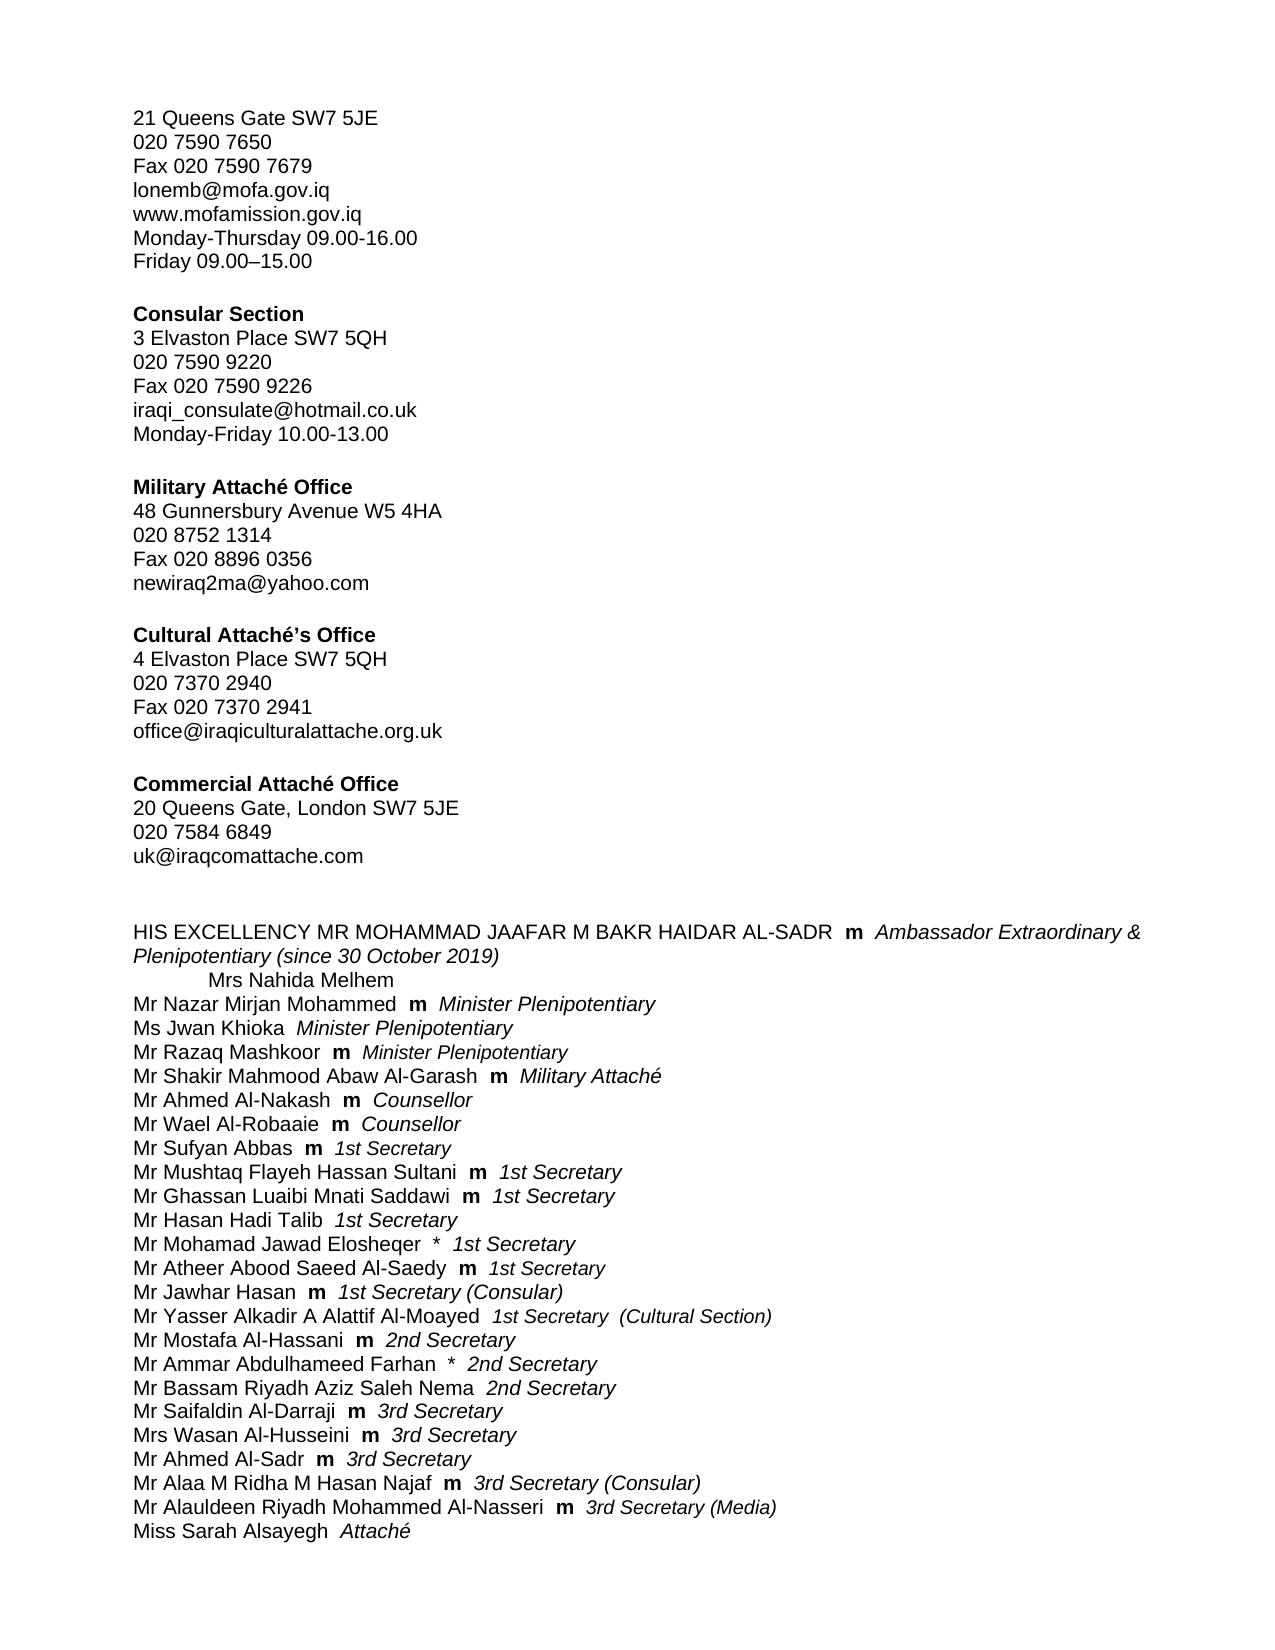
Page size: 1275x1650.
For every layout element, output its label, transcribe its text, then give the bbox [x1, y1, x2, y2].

text Mr Alaa M Ridha M Hasan Najaf m 3rd Secretary (Consular) [133, 1471, 1181, 1495]
text www.mofamission.gov.iq [133, 201, 1181, 225]
text lonemb@mofa.gov.iq [133, 177, 1181, 201]
text Mrs Nahida Melhem [133, 968, 1181, 992]
text Mr Ahmed Al-Sadr m 3rd Secretary [133, 1447, 1181, 1471]
text 020 7370 2940 [133, 671, 1181, 695]
text Monday-Thursday 09.00-16.00 [133, 225, 1181, 249]
text Fax 020 7590 7679 [133, 153, 1181, 177]
text HIS EXCELLENCY MR MOHAMMAD JAAFAR M BAKR HAIDAR AL-SADR m Ambassador Extraordinary & Plenipotentiary (since 30 October 2019) [133, 920, 1181, 968]
text uk@iraqcomattache.com [133, 843, 1181, 867]
text 20 Queens Gate, London SW7 5JE [133, 796, 1181, 819]
text Mr Yasser Alkadir A Alattif Al-Moayed 1st Secretary (Cultural Section) [133, 1303, 1181, 1327]
text 020 8752 1314 [133, 522, 1181, 546]
text 21 Queens Gate SW7 5JE [133, 106, 1181, 129]
text 48 Gunnersbury Avenue W5 4HA [133, 498, 1181, 522]
text Mr Hasan Hadi Talib 1st Secretary [133, 1208, 1181, 1232]
text Mr Shakir Mahmood Abaw Al-Garash m Military Attaché [133, 1064, 1181, 1088]
text Friday 09.00–15.00 [133, 249, 1181, 273]
text Mr Ahmed Al-Nakash m Counsellor [133, 1088, 1181, 1112]
text 020 7590 7650 [133, 129, 1181, 153]
text Mr Ghassan Luaibi Mnati Saddawi m 1st Secretary [133, 1184, 1181, 1208]
text Fax 020 8896 0356 [133, 546, 1181, 570]
text Mr Mostafa Al-Hassani m 2nd Secretary [133, 1327, 1181, 1351]
text newiraq2ma@yahoo.com [133, 570, 1181, 594]
text 3 Elvaston Place SW7 5QH [133, 326, 1181, 350]
text 020 7584 6849 [133, 819, 1181, 843]
text Mr Atheer Abood Saeed Al-Saedy m 1st Secretary [133, 1256, 1181, 1279]
text Commercial Attaché Office [133, 772, 1181, 796]
text Miss Sarah Alsayegh Attaché [133, 1519, 1181, 1543]
text Military Attaché Office [133, 474, 1181, 498]
text Mr Sufyan Abbas m 1st Secretary [133, 1136, 1181, 1160]
text Mr Bassam Riyadh Aziz Saleh Nema 2nd Secretary [133, 1375, 1181, 1399]
text Cultural Attaché’s Office [133, 623, 1181, 647]
text Mr Nazar Mirjan Mohammed m Minister Plenipotentiary [133, 992, 1181, 1016]
text Mr Wael Al-Robaaie m Counsellor [133, 1112, 1181, 1136]
text 020 7590 9220 [133, 350, 1181, 374]
text Ms Jwan Khioka Minister Plenipotentiary [133, 1016, 1181, 1040]
text Mr Mohamad Jawad Elosheqer * 1st Secretary [133, 1232, 1181, 1256]
text Consular Section [133, 302, 1181, 326]
text 4 Elvaston Place SW7 5QH [133, 647, 1181, 671]
text Mrs Wasan Al-Husseini m 3rd Secretary [133, 1423, 1181, 1447]
text Mr Razaq Mashkoor m Minister Plenipotentiary [133, 1040, 1181, 1064]
text Fax 020 7370 2941 [133, 695, 1181, 719]
text Monday-Friday 10.00-13.00 [133, 422, 1181, 446]
text Mr Saifaldin Al-Darraji m 3rd Secretary [133, 1399, 1181, 1423]
text iraqi_consulate@hotmail.co.uk [133, 398, 1181, 422]
text Mr Mushtaq Flayeh Hassan Sultani m 1st Secretary [133, 1160, 1181, 1184]
text office@iraqiculturalattache.org.uk [133, 719, 1181, 743]
text Mr Ammar Abdulhameed Farhan * 2nd Secretary [133, 1351, 1181, 1375]
text Fax 020 7590 9226 [133, 374, 1181, 398]
text Mr Jawhar Hasan m 1st Secretary (Consular) [133, 1279, 1181, 1303]
text Mr Alauldeen Riyadh Mohammed Al-Nasseri m 3rd Secretary (Media) [133, 1495, 1181, 1519]
